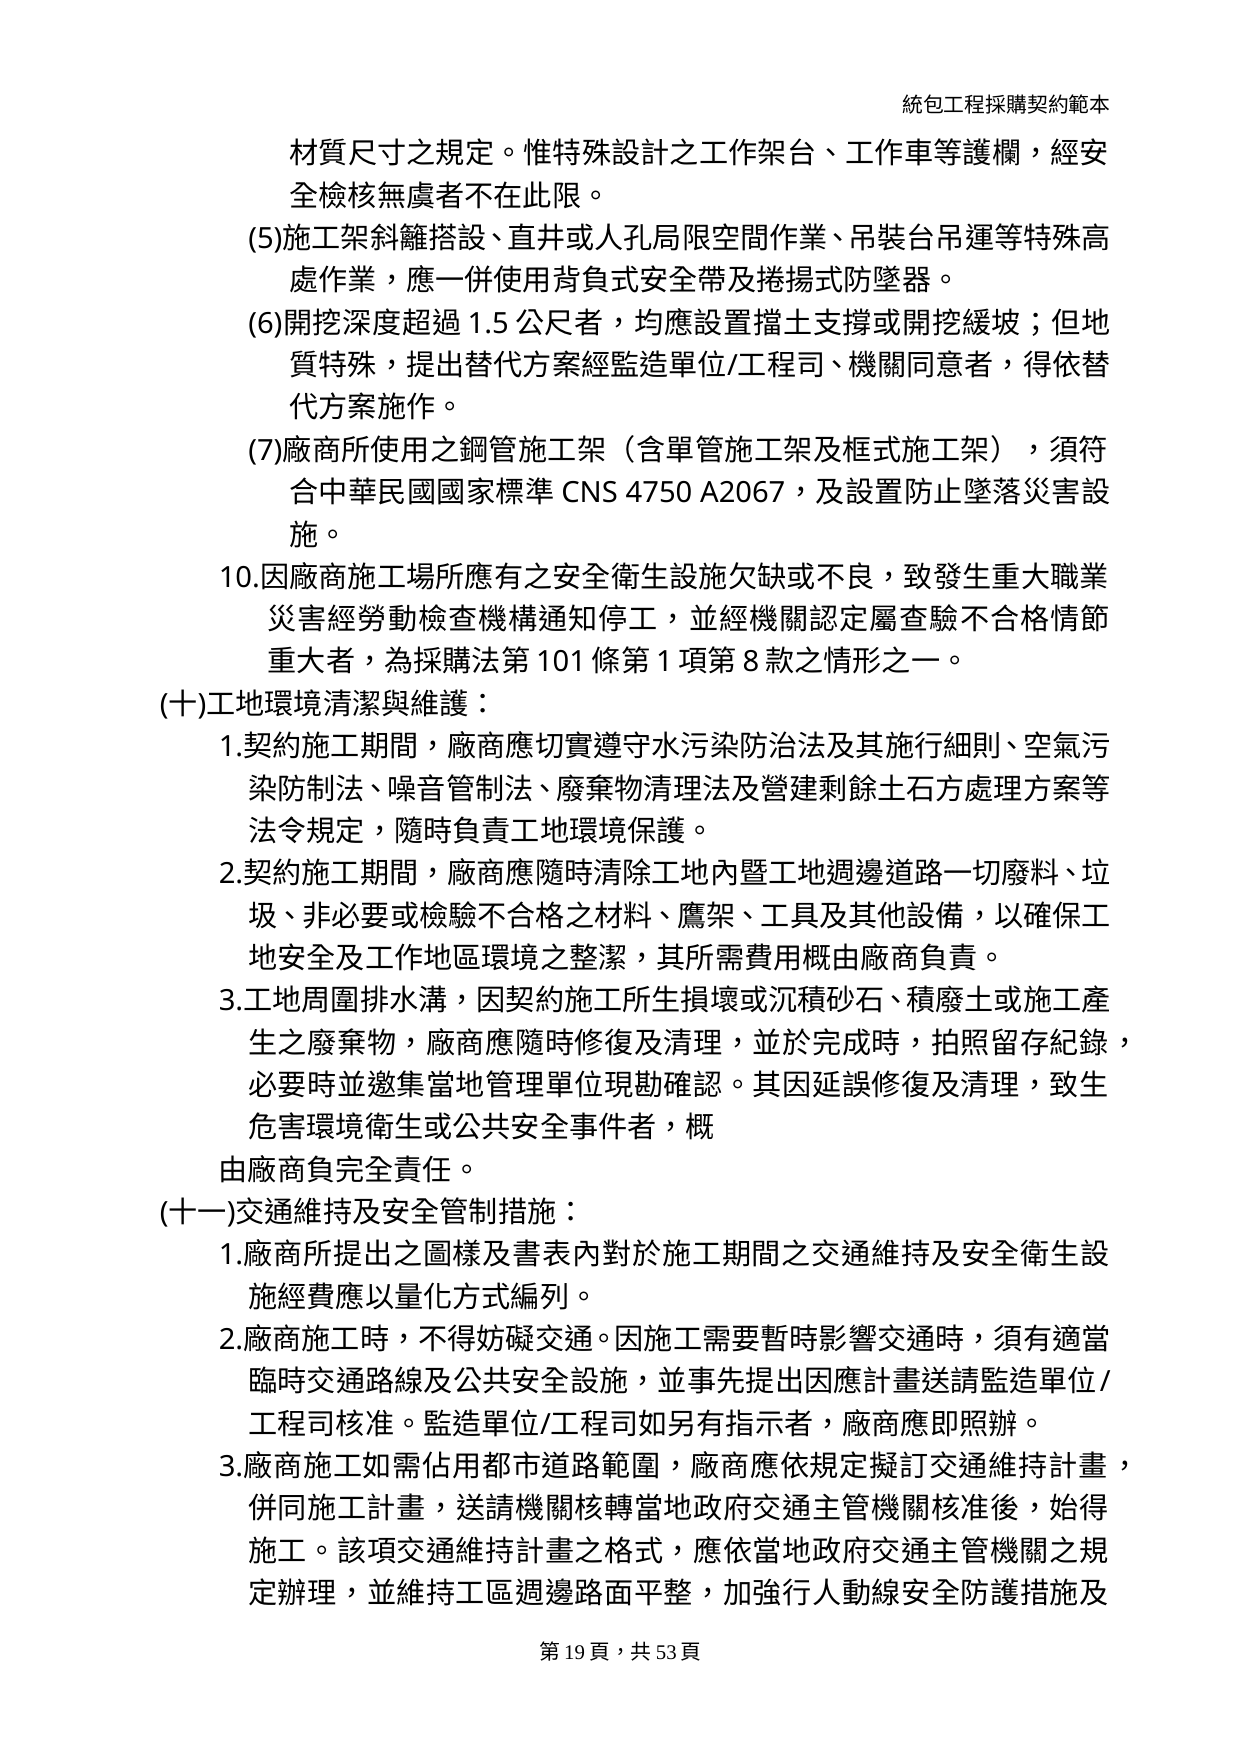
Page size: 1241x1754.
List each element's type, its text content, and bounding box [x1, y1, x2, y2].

text 2.契約施工期間，廠商應隨時清除工地內暨工地週邊道路一切廢料、垃圾、非必要或檢驗不合格之材料、鷹架、工具及其他設備，以確保工地安全及工作地區環境之整潔，其所需費用概由廠商負責。 [218, 850, 1110, 977]
text (5)施工架斜籬搭設、直井或人孔局限空間作業、吊裝台吊運等特殊高處作業，應一併使用背負式安全帶及捲揚式防墜器。 [248, 214, 1110, 299]
text 1.契約施工期間，廠商應切實遵守水污染防治法及其施行細則、空氣污染防制法、噪音管制法、廢棄物清理法及營建剩餘土石方處理方案等法令規定，隨時負責工地環境保護。 [218, 723, 1110, 850]
text 材質尺寸之規定。惟特殊設計之工作架台、工作車等護欄，經安全檢核無虞者不在此限。 [248, 130, 1110, 214]
text (十)工地環境清潔與維護： [159, 680, 1110, 723]
text (6)開挖深度超過1.5公尺者，均應設置擋土支撐或開挖緩坡；但地質特殊，提出替代方案經監造單位/工程司、機關同意者，得依替代方案施作。 [248, 299, 1110, 426]
text (十一)交通維持及安全管制措施： [159, 1188, 1110, 1231]
text 由廠商負完全責任。 [218, 1146, 1110, 1188]
text 1.廠商所提出之圖樣及書表內對於施工期間之交通維持及安全衛生設施經費應以量化方式編列。 [218, 1231, 1110, 1315]
text 2.廠商施工時，不得妨礙交通。因施工需要暫時影響交通時，須有適當臨時交通路線及公共安全設施，並事先提出因應計畫送請監造單位/工程司核准。監造單位/工程司如另有指示者，廠商應即照辦。 [218, 1315, 1110, 1443]
text 3.工地周圍排水溝，因契約施工所生損壞或沉積砂石、積廢土或施工產生之廢棄物，廠商應隨時修復及清理，並於完成時，拍照留存紀錄，必要時並邀集當地管理單位現勘確認。其因延誤修復及清理，致生危害環境衛生或公共安全事件者，概 [218, 977, 1110, 1146]
text 10.因廠商施工場所應有之安全衛生設施欠缺或不良，致發生重大職業災害經勞動檢查機構通知停工，並經機關認定屬查驗不合格情節重大者，為採購法第101條第1項第8款之情形之一。 [218, 553, 1110, 680]
text 3.廠商施工如需佔用都市道路範圍，廠商應依規定擬訂交通維持計畫，併同施工計畫，送請機關核轉當地政府交通主管機關核准後，始得施工。該項交通維持計畫之格式，應依當地政府交通主管機關之規定辦理，並維持工區週邊路面平整，加強行人動線安全防護措施及導引牌設置，同時視需要於重要路口派員協助疏導交通。 [218, 1443, 1110, 1612]
text (7)廠商所使用之鋼管施工架（含單管施工架及框式施工架），須符合中華民國國家標準CNS 4750 A2067，及設置防止墜落災害設施。 [248, 426, 1110, 553]
